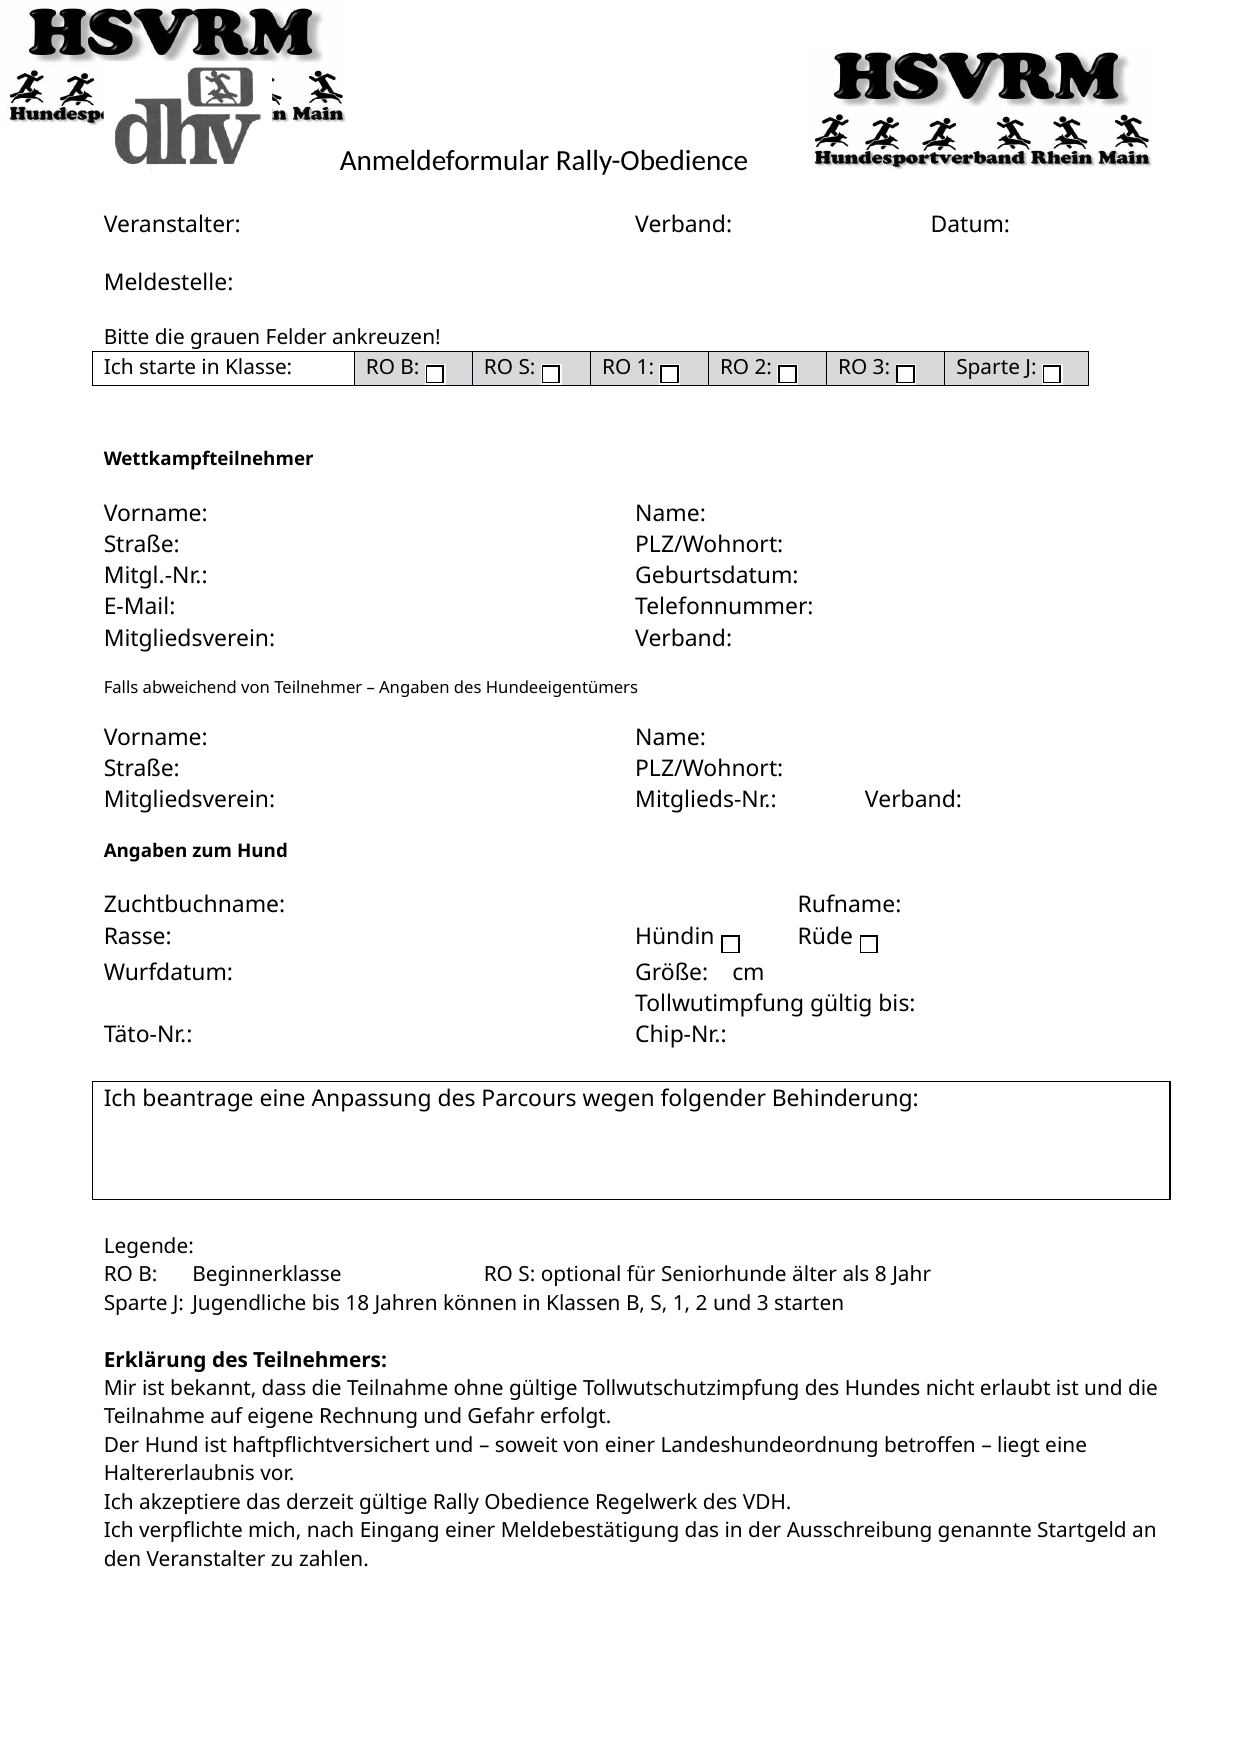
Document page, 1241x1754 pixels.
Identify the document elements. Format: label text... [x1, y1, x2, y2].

text Vorname: Name: [103, 721, 1167, 752]
text Mitgliedsverein: Mitglieds-Nr.: Verband: [103, 783, 1167, 814]
table_header Ich starte in Klasse: [93, 352, 354, 385]
text Wettkampfteilnehmer [103, 445, 1167, 471]
text Meldestelle: [103, 266, 1167, 297]
text E-Mail: Telefonnummer: [103, 590, 1167, 621]
text Mitgl.-Nr.: Geburtsdatum: [103, 559, 1167, 590]
table_header Sparte J: [945, 352, 1088, 385]
table_header Ich beantrage eine Anpassung des Parcours wegen folgender Behinderung: [93, 1082, 1169, 1199]
text Straße: PLZ/Wohnort: [103, 528, 1167, 559]
text Wurfdatum: Größe: cm [103, 956, 1167, 987]
text Bitte die grauen Felder ankreuzen! [103, 322, 1167, 351]
text Ich akzeptiere das derzeit gültige Rally Obedience Regelwerk des VDH. [103, 1487, 1167, 1515]
text Täto-Nr.: Chip-Nr.: [103, 1018, 1167, 1049]
text Der Hund ist haftpflichtversichert und – soweit von einer Landeshundeordnung betroffen – liegt eine Haltererlaubnis vor. [103, 1430, 1167, 1487]
text Falls abweichend von Teilnehmer – Angaben des Hundeeigentümers [103, 675, 1167, 698]
text Vorname: Name: [103, 496, 1167, 528]
text Mir ist bekannt, dass die Teilnahme ohne gültige Tollwutschutzimpfung des Hundes nicht erlaubt ist und die Teilnahme auf eigene Rechnung und Gefahr erfolgt. [103, 1373, 1167, 1430]
text Zuchtbuchname: Rufname: [103, 888, 1167, 919]
text Erklärung des Teilnehmers: [103, 1345, 1167, 1373]
table_header RO 3: [827, 352, 944, 385]
picture [805, 43, 1155, 171]
text RO B: Beginnerklasse RO S: optional für Seniorhunde älter als 8 Jahr [103, 1259, 1167, 1288]
table_header RO 2: [709, 352, 826, 385]
text Mitgliedsverein: Verband: [103, 621, 1167, 653]
text Veranstalter: Verband: Datum: [103, 206, 1167, 240]
text Straße: PLZ/Wohnort: [103, 752, 1167, 783]
text Rasse: Hündin Rüde [103, 919, 1167, 956]
table_header RO B: [355, 352, 472, 385]
text Tollwutimpfung gültig bis: [103, 987, 1167, 1018]
picture [0, 0, 350, 171]
text Sparte J: Jugendliche bis 18 Jahren können in Klassen B, S, 1, 2 und 3 starten [103, 1288, 1167, 1316]
table_header RO 1: [591, 352, 708, 385]
text Legende: [103, 1231, 1167, 1259]
text Ich verpflichte mich, nach Eingang einer Meldebestätigung das in der Ausschreibung genannte Startgeld an den Veranstalter zu zahlen. [103, 1515, 1167, 1572]
table_header RO S: [473, 352, 590, 385]
text Angaben zum Hund [103, 837, 1167, 863]
